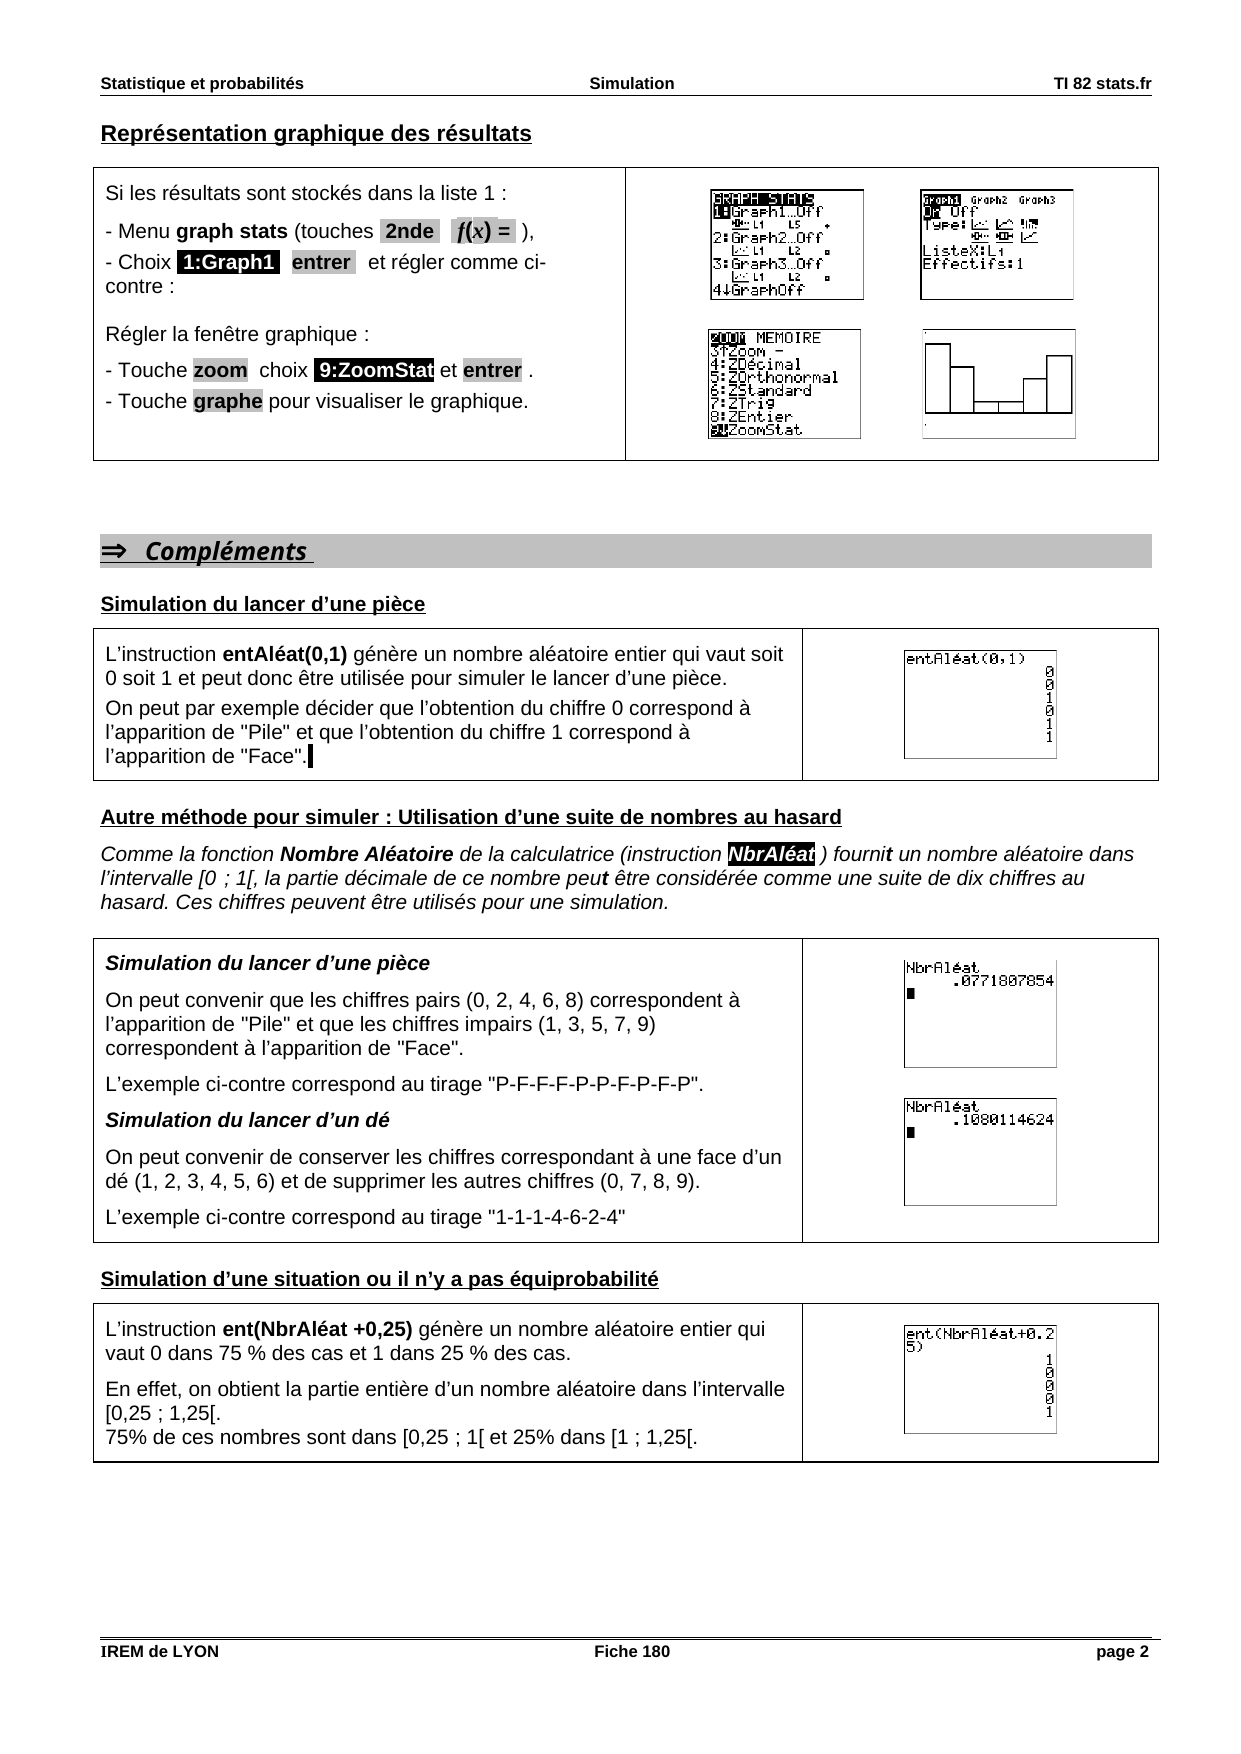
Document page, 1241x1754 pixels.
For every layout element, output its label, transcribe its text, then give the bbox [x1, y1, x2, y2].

text Autre méthode pour simuler : Utilisation d’une suite de nombres au hasard [100, 805, 1152, 829]
table_header [803, 939, 1158, 1242]
table_header [803, 1304, 1158, 1461]
picture [920, 189, 1074, 300]
table_header Simulation du lancer d’une pièce On peut convenir que les chiffres pairs (0, 2, 4, 6, 8) correspondent à l’apparition de "Pile" et que les chiffres impairs (1, 3, 5, 7, 9) correspondent à l’apparition de "Face". L’exemple ci-contre correspond au tirage "P-F-F-F-P-P-F-P-F-P". Simulation du lancer d’un dé On peut convenir de conserver les chiffres correspondant à une face d’un dé (1, 2, 3, 4, 5, 6) et de supprimer les autres chiffres (0, 7, 8, 9). L’exemple ci-contre correspond au tirage "1-1-1-4-6-2-4" [94, 939, 802, 1242]
table_header [626, 168, 1158, 460]
table_header [803, 629, 1158, 780]
picture [710, 189, 864, 300]
text Simulation d’une situation ou il n’y a pas équiprobabilité [100, 1267, 1152, 1291]
text Simulation du lancer d’une pièce [100, 592, 1152, 616]
text  Compléments [100, 534, 1152, 568]
table_header L’instruction entAléat(0,1) génère un nombre aléatoire entier qui vaut soit 0 soit 1 et peut donc être utilisée pour simuler le lancer d’une pièce. On peut par exemple décider que l’obtention du chiffre 0 correspond à l’apparition de "Pile" et que l’obtention du chiffre 1 correspond à l’apparition de "Face". [94, 629, 802, 780]
text Comme la fonction Nombre Aléatoire de la calculatrice (instruction NbrAléat ) fournit un nombre aléatoire dans l’intervalle [0 ; 1[, la partie décimale de ce nombre peut être considérée comme une suite de dix chiffres au hasard. Ces chiffres peuvent être utilisés pour une simulation. [100, 842, 1152, 913]
subtitle Représentation graphique des résultats [100, 120, 1152, 147]
table_header Si les résultats sont stockés dans la liste 1 : - Menu graph stats (touches 2nde f(x) = ), - Choix .1:Graph1 entrer et régler comme ci-contre : Régler la fenêtre graphique : - Touche zoom choix .9:ZoomStat et entrer . - Touche graphe pour visualiser le graphique. [94, 168, 625, 460]
table_header L’instruction ent(NbrAléat +0,25) génère un nombre aléatoire entier qui vaut 0 dans 75 % des cas et 1 dans 25 % des cas. En effet, on obtient la partie entière d’un nombre aléatoire dans l’intervalle [0,25 ; 1,25[. 75% de ces nombres sont dans [0,25 ; 1[ et 25% dans [1 ; 1,25[. [94, 1304, 802, 1461]
